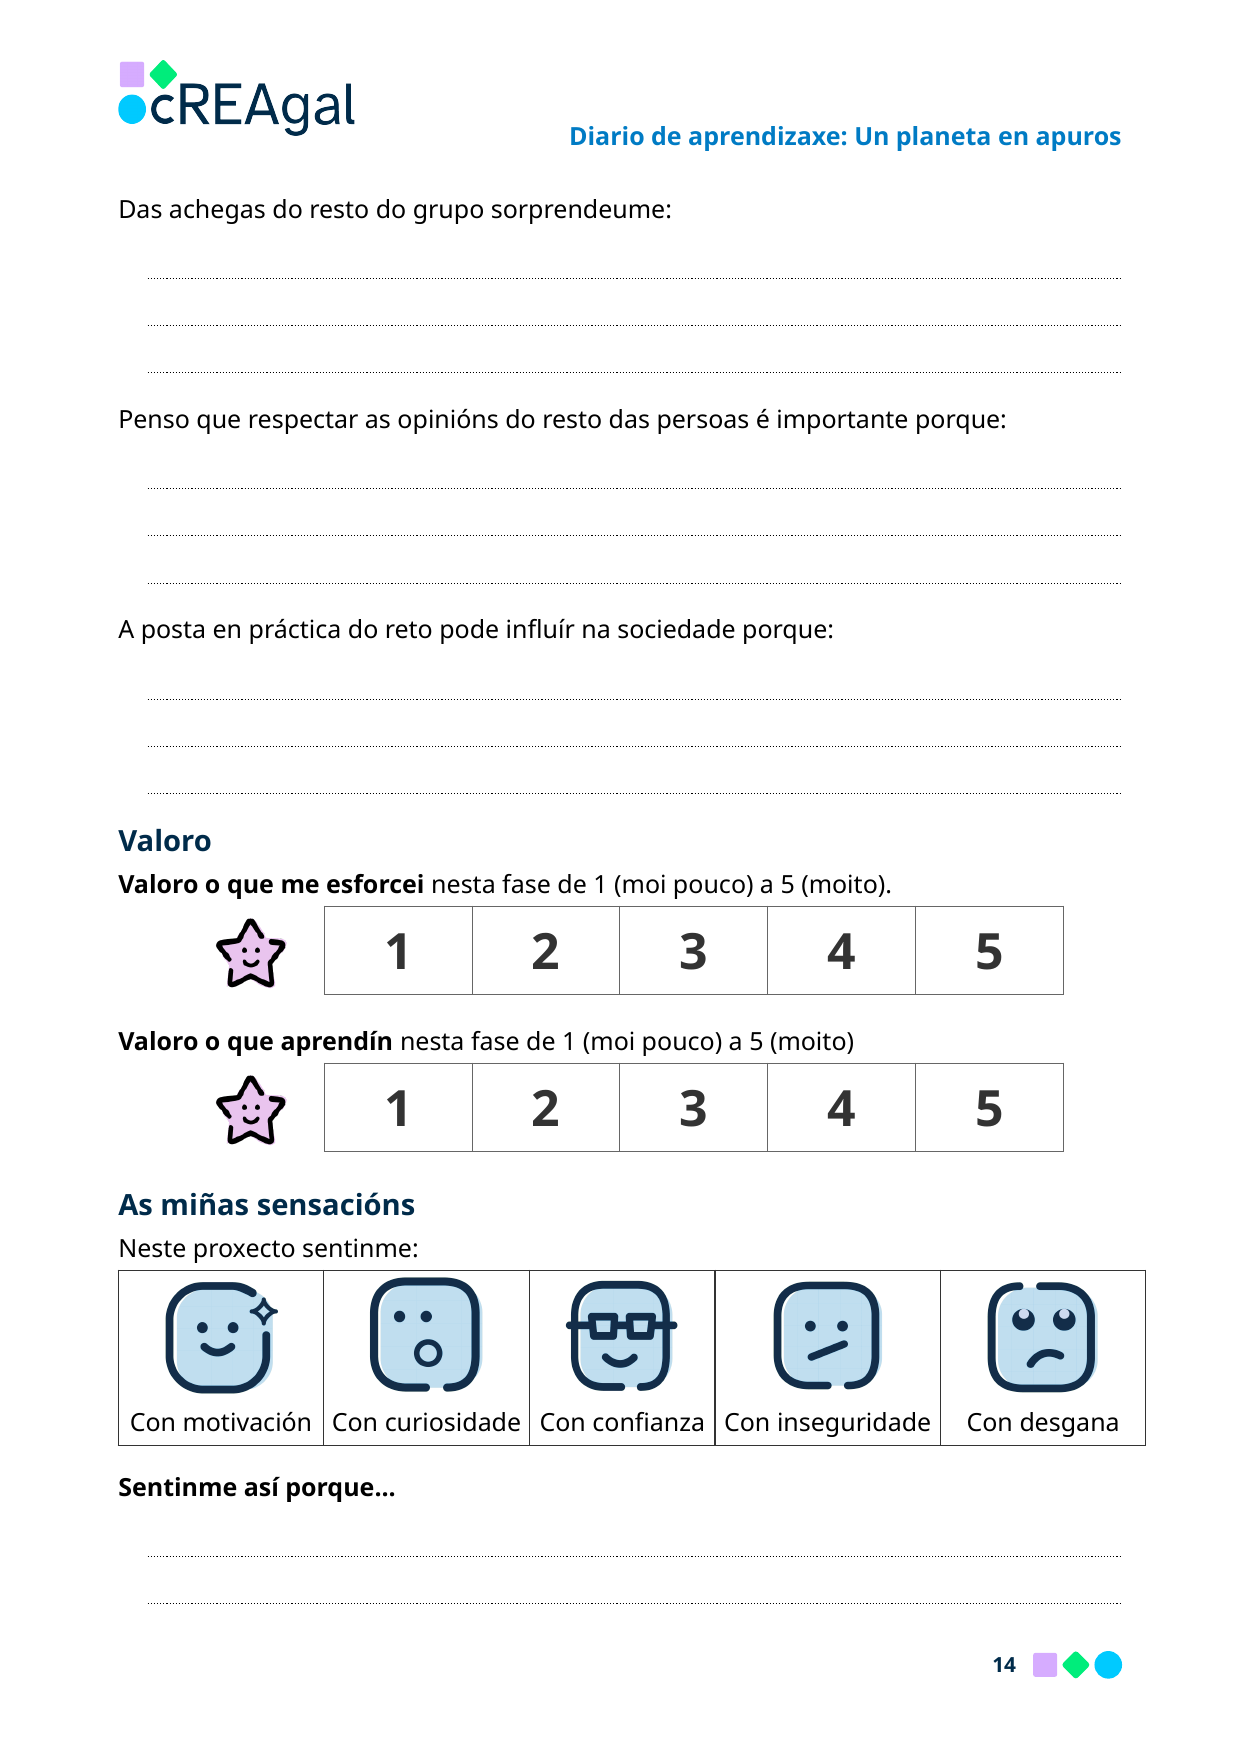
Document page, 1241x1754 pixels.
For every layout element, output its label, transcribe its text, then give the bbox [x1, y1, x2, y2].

picture [118, 60, 355, 136]
table_header 1 [325, 907, 472, 994]
table_cell [148, 488, 1122, 535]
table_header [177, 906, 324, 994]
table_header [716, 1271, 940, 1399]
table_cell [148, 746, 1122, 793]
table_cell [148, 1556, 1122, 1603]
table_header 5 [916, 907, 1063, 994]
text Sentinme así porque... [118, 1469, 1122, 1504]
picture [208, 1069, 293, 1150]
table_header [119, 1271, 323, 1399]
table_header [324, 1271, 529, 1399]
text Penso que respectar as opinións do resto das persoas é importante porque: [118, 402, 1122, 436]
table_header 5 [916, 1064, 1063, 1151]
text Das achegas do resto do grupo sorprendeume: [118, 191, 1122, 225]
table_cell Con motivación [119, 1399, 323, 1445]
table_cell Con desgana [941, 1399, 1145, 1445]
table_header 4 [768, 1064, 915, 1151]
table_cell [148, 699, 1122, 746]
picture [161, 1276, 280, 1395]
text Neste proxecto sentinme: [118, 1230, 1122, 1264]
table_header 3 [620, 1064, 767, 1151]
table_header 1 [325, 1064, 472, 1151]
table_header [148, 441, 1122, 488]
picture [768, 1276, 887, 1395]
table_cell Con curiosidade [324, 1399, 529, 1445]
table_header [148, 230, 1122, 278]
text Valoro o que me esforcei nesta fase de 1 (moi pouco) a 5 (moito). [118, 866, 1122, 900]
picture [208, 912, 293, 993]
subtitle Valoro [118, 821, 1122, 860]
table_cell Con confianza [530, 1399, 714, 1445]
picture [367, 1276, 486, 1395]
table_header [148, 651, 1122, 698]
table_header [177, 1063, 324, 1151]
subtitle As miñas sensacións [118, 1185, 1122, 1224]
picture [563, 1276, 682, 1395]
table_cell [148, 535, 1122, 583]
table_cell [148, 278, 1122, 325]
table_header 2 [473, 1064, 619, 1151]
table_cell Con inseguridade [716, 1399, 940, 1445]
table_header [530, 1271, 714, 1399]
text A posta en práctica do reto pode influír na sociedade porque: [118, 612, 1122, 646]
table_cell [148, 325, 1122, 372]
table_header 4 [768, 907, 915, 994]
text Valoro o que aprendín nesta fase de 1 (moi pouco) a 5 (moito) [118, 1023, 1122, 1057]
table_header [941, 1271, 1145, 1399]
table_header 2 [473, 907, 619, 994]
table_header 3 [620, 907, 767, 994]
picture [983, 1276, 1103, 1395]
table_header [148, 1509, 1122, 1556]
